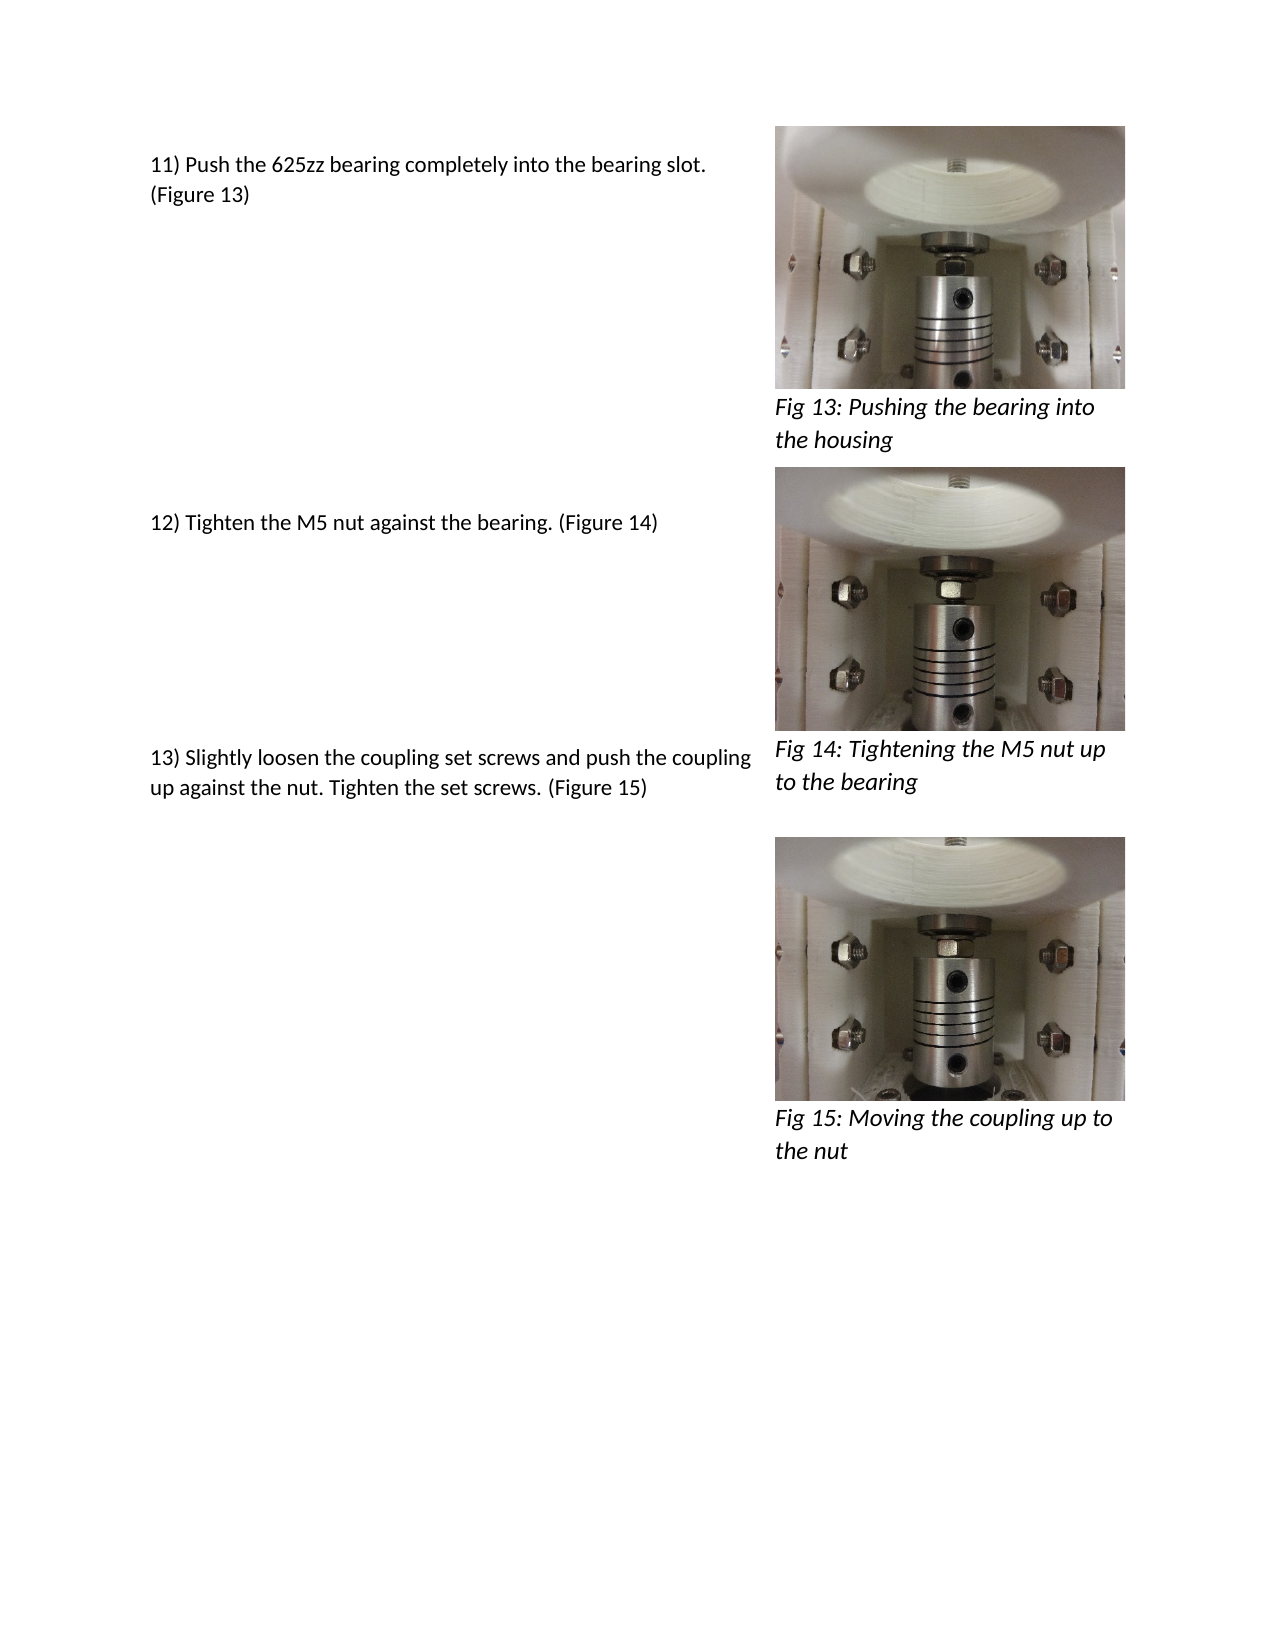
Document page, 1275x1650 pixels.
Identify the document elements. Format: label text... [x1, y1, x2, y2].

text Fig 14: Tightening the M5 nut up to the bearing [775, 731, 1125, 796]
text [775, 825, 1125, 837]
text Fig 13: Pushing the bearing into the housing [775, 389, 1125, 455]
text 13) Slightly loosen the coupling set screws and push the coupling up against the nut. Tighten the set screws. (Figure 15) [150, 743, 1125, 801]
picture [775, 126, 1125, 389]
text Fig 15: Moving the coupling up to the nut [775, 1101, 1125, 1166]
text 11) Push the 625zz bearing completely into the bearing slot. (Figure 13) [150, 150, 775, 208]
text [775, 114, 1125, 126]
picture [775, 837, 1125, 1101]
picture [775, 467, 1125, 731]
text 12) Tighten the M5 nut against the bearing. (Figure 14) [150, 508, 775, 536]
